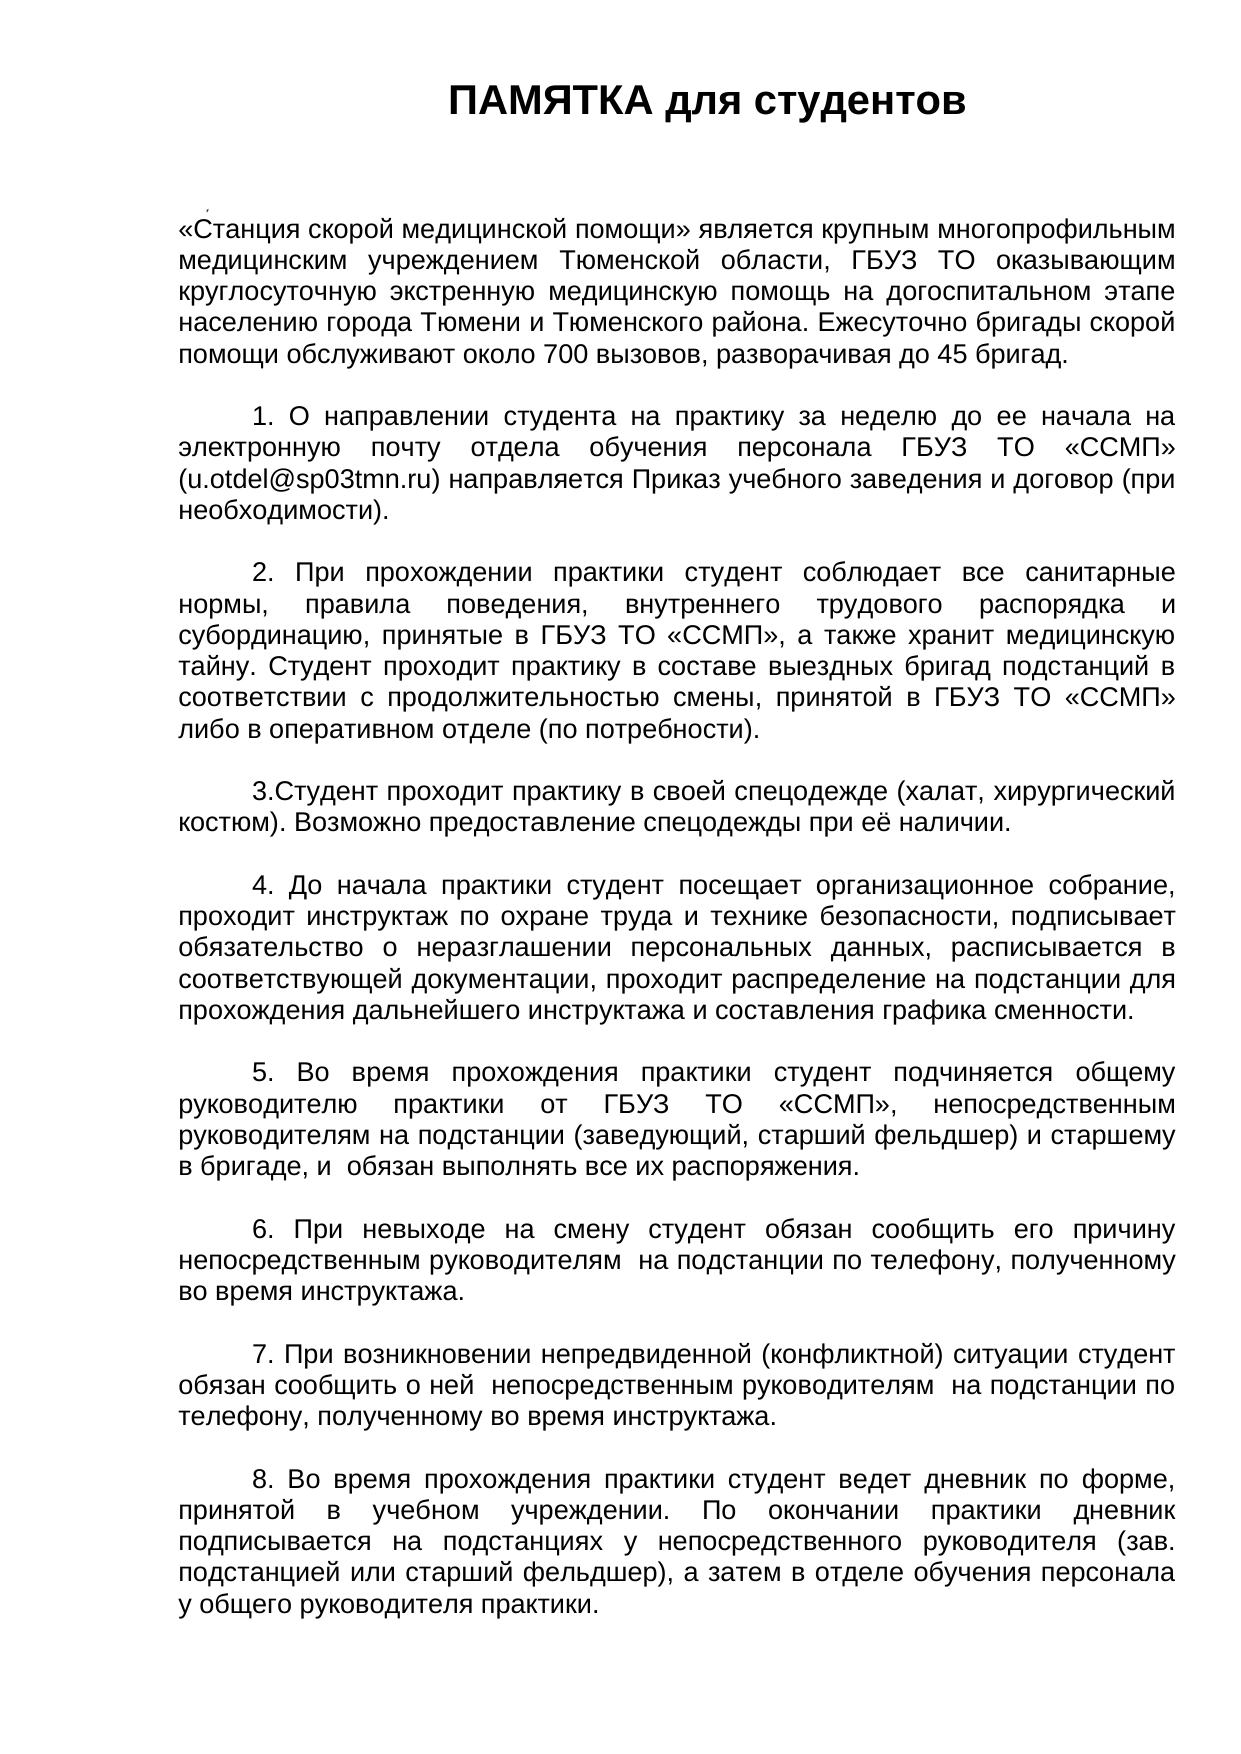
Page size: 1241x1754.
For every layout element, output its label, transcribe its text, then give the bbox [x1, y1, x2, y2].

text 4. До начала практики студент посещает организационное собрание, проходит инструктаж по охране труда и технике безопасности, подписывает обязательство о неразглашении персональных данных, расписывается в соответствующей документации, проходит распределение на подстанции для прохождения дальнейшего инструктажа и составления графика сменности. [178, 869, 1177, 1025]
text 7. При возникновении непредвиденной (конфликтной) ситуации студент обязан сообщить о ней непосредственным руководителям на подстанции по телефону, полученному во время инструктажа. [178, 1338, 1177, 1431]
text 3.Студент проходит практику в своей спецодежде (халат, хирургический костюм). Возможно предоставление спецодежды при её наличии. [178, 775, 1177, 838]
subtitle ПАМЯТКА для студентов [178, 75, 1177, 123]
text 5. Во время прохождения практики студент подчиняется общему руководителю практики от ГБУЗ ТО «ССМП», непосредственным руководителям на подстанции (заведующий, старший фельдшер) и старшему в бригаде, и обязан выполнять все их распоряжения. [178, 1056, 1177, 1181]
text 6. При невыходе на смену студент обязан сообщить его причину непосредственным руководителям на подстанции по телефону, полученному во время инструктажа. [178, 1213, 1177, 1306]
text 2. При прохождении практики студент соблюдает все санитарные нормы, правила поведения, внутреннего трудового распорядка и субординацию, принятые в ГБУЗ ТО «ССМП», а также хранит медицинскую тайну. Студент проходит практику в составе выездных бригад подстанций в соответствии с продолжительностью смены, принятой в ГБУЗ ТО «ССМП» либо в оперативном отделе (по потребности). [178, 556, 1177, 744]
text 1. О направлении студента на практику за неделю до ее начала на электронную почту отдела обучения персонала ГБУЗ ТО «ССМП» (u.otdel@sp03tmn.ru) направляется Приказ учебного заведения и договор (при необходимости). [178, 400, 1177, 525]
text 8. Во время прохождения практики студент ведет дневник по форме, принятой в учебном учреждении. По окончании практики дневник подписывается на подстанциях у непосредственного руководителя (зав. подстанцией или старший фельдшер), а затем в отделе обучения персонала у общего руководителя практики. [178, 1463, 1177, 1619]
text «Станция скорой медицинской помощи» является крупным многопрофильным медицинским учреждением Тюменской области, ГБУЗ ТО оказывающим круглосуточную экстренную медицинскую помощь на догоспитальном этапе населению города Тюмени и Тюменского района. Ежесуточно бригады скорой помощи обслуживают около 700 вызовов, разворачивая до 45 бригад. [178, 178, 1177, 369]
